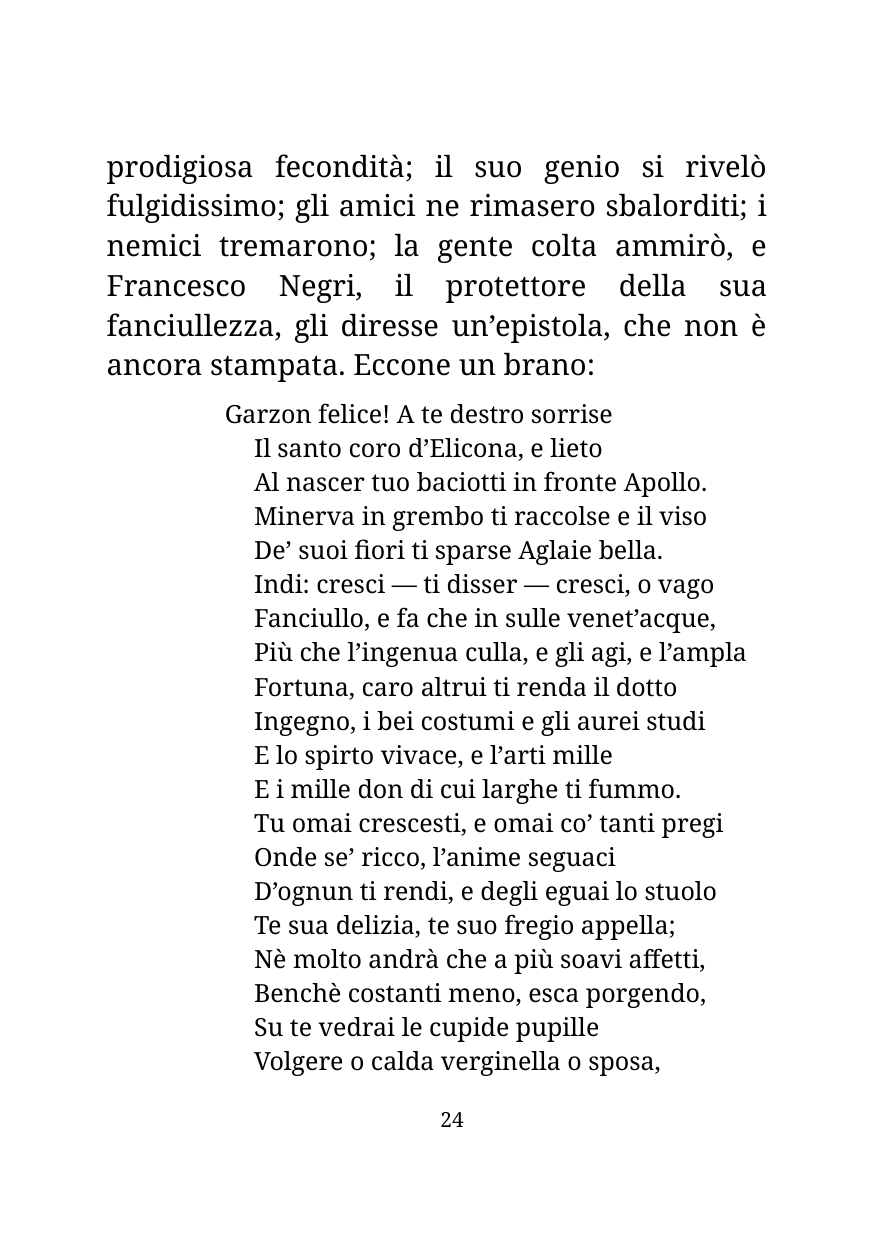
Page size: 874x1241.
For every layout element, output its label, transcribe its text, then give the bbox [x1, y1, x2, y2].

text prodigiosa fecondità; il suo genio si rivelò fulgidissimo; gli amici ne rimasero sbalorditi; i nemici tremarono; la gente colta ammirò, e Francesco Negri, il protettore della sua fanciullezza, gli diresse un’epistola, che non è ancora stampata. Eccone un brano: [106, 146, 768, 384]
text Garzon felice! A te destro sorrise Il santo coro d’Elicona, e lieto Al nascer tuo baciotti in fronte Apollo. Minerva in grembo ti raccolse e il viso De’ suoi fiori ti sparse Aglaie bella. Indi: cresci — ti disser — cresci, o vago Fanciullo, e fa che in sulle venet’acque, Più che l’ingenua culla, e gli agi, e l’ampla Fortuna, caro altrui ti renda il dotto Ingegno, i bei costumi e gli aurei studi E lo spirto vivace, e l’arti mille E i mille don di cui larghe ti fummo. Tu omai crescesti, e omai co’ tanti pregi Onde se’ ricco, l’anime seguaci D’ognun ti rendi, e degli eguai lo stuolo Te sua delizia, te suo fregio appella; Nè molto andrà che a più soavi affetti, Benchè costanti meno, esca porgendo, Su te vedrai le cupide pupille Volgere o calda verginella o sposa, [224, 397, 768, 1078]
